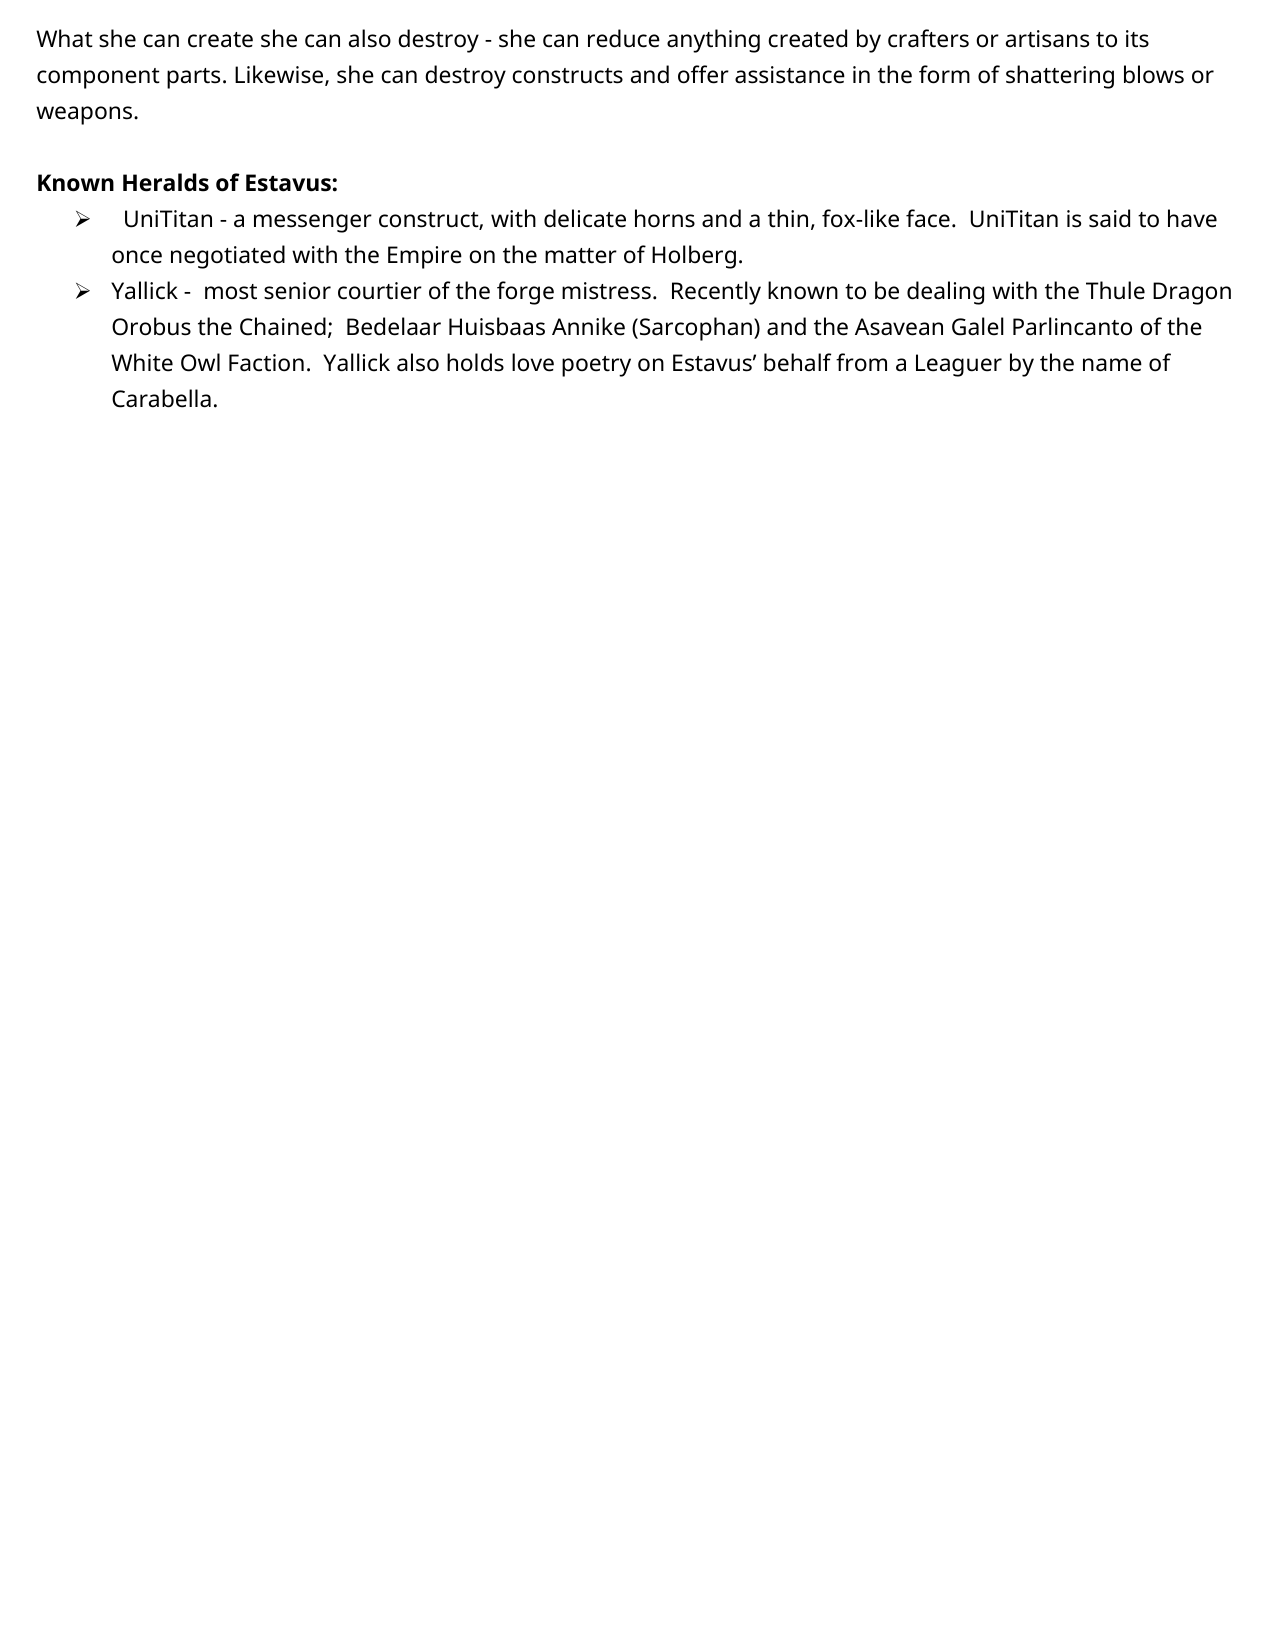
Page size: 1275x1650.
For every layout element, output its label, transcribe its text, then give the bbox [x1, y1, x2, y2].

text What she can create she can also destroy - she can reduce anything created by crafters or artisans to its component parts. Likewise, she can destroy constructs and offer assistance in the form of shattering blows or weapons. [36, 23, 1237, 127]
text Known Heralds of Estavus: [36, 167, 1237, 198]
list Yallick - most senior courtier of the forge mistress. Recently known to be dealing with the Thule Dragon Orobus the Chained; Bedelaar Huisbaas Annike (Sarcophan) and the Asavean Galel Parlincanto of the White Owl Faction. Yallick also holds love poetry on Estavus’ behalf from a Leaguer by the name of Carabella. [73, 275, 1237, 414]
list UniTitan - a messenger construct, with delicate horns and a thin, fox-like face. UniTitan is said to have once negotiated with the Empire on the matter of Holberg. [73, 203, 1237, 270]
